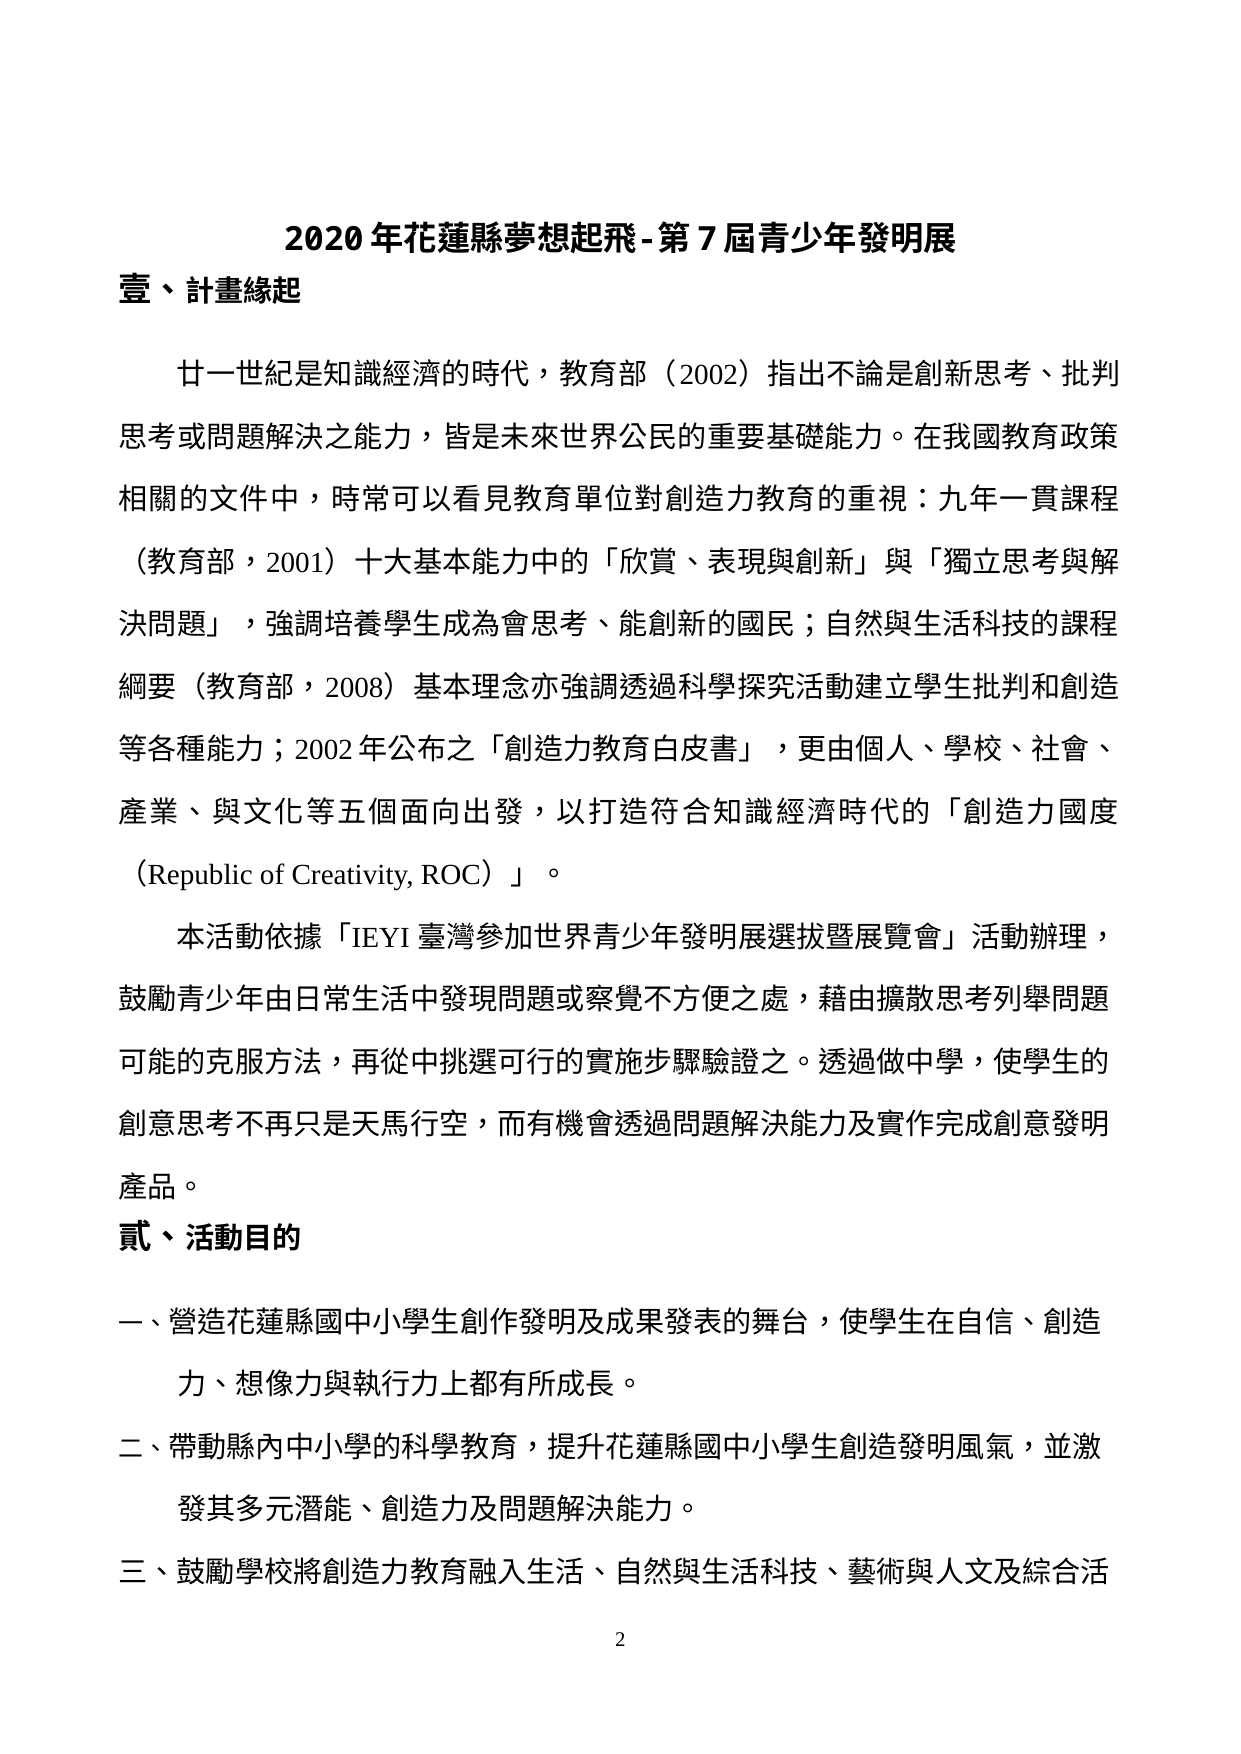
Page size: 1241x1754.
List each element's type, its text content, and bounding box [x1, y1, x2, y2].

text 本活動依據「IEYI 臺灣參加世界青少年發明展選拔暨展覽會」活動辦理，鼓勵青少年由日常生活中發現問題或察覺不方便之處，藉由擴散思考列舉問題可能的克服方法，再從中挑選可行的實施步驟驗證之。透過做中學，使學生的創意思考不再只是天馬行空，而有機會透過問題解決能力及實作完成創意發明產品。 [118, 897, 1122, 1210]
text 2020年花蓮縣夢想起飛-第7屆青少年發明展 [118, 200, 1122, 262]
text 廿一世紀是知識經濟的時代，教育部（2002）指出不論是創新思考、批判思考或問題解決之能力，皆是未來世界公民的重要基礎能力。在我國教育政策相關的文件中，時常可以看見教育單位對創造力教育的重視：九年一貫課程（教育部，2001）十大基本能力中的「欣賞、表現與創新」與「獨立思考與解決問題」，強調培養學生成為會思考、能創新的國民；自然與生活科技的課程綱要（教育部，2008）基本理念亦強調透過科學探究活動建立學生批判和創造等各種能力；2002年公布之「創造力教育白皮書」，更由個人、學校、社會、產業、與文化等五個面向出發，以打造符合知識經濟時代的「創造力國度（Republic of Creativity, ROC）」。 [118, 335, 1122, 897]
list 鼓勵學校將創造力教育融入生活、自然與生活科技、藝術與人文及綜合活 [118, 1532, 1122, 1594]
subtitle 活動目的 [118, 1210, 1122, 1258]
list 帶動縣內中小學的科學教育，提升花蓮縣國中小學生創造發明風氣，並激發其多元潛能、創造力及問題解決能力。 [118, 1407, 1122, 1532]
list 營造花蓮縣國中小學生創作發明及成果發表的舞台，使學生在自信、創造力、想像力與執行力上都有所成長。 [118, 1282, 1122, 1407]
subtitle 計畫緣起 [118, 262, 1122, 311]
